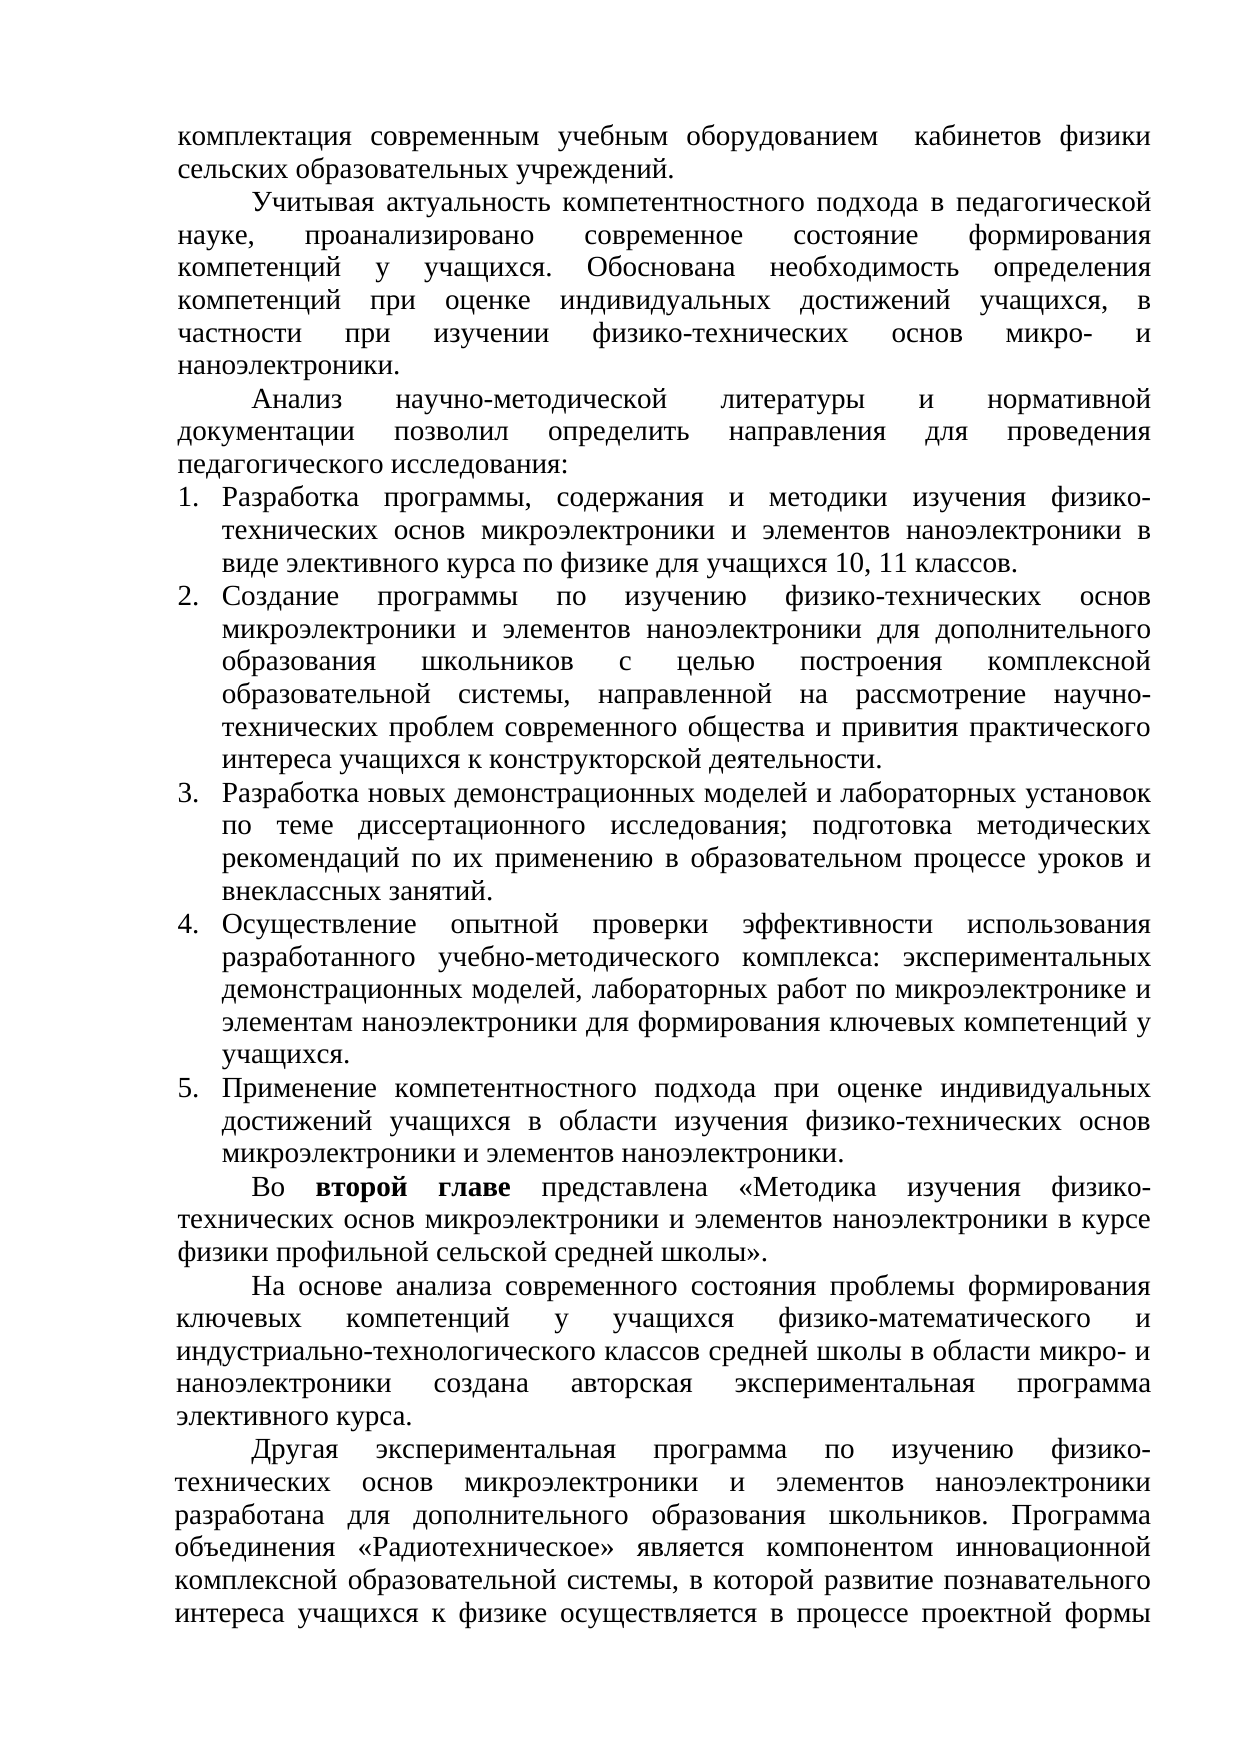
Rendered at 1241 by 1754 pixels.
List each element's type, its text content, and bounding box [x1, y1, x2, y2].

list Применение компетентностного подхода при оценке индивидуальных достижений учащихся в области изучения физико-технических основ микроэлектроники и элементов наноэлектроники. [177, 1070, 1152, 1169]
text На основе анализа современного состояния проблемы формирования ключевых компетенций у учащихся физико-математического и индустриально-технологического классов средней школы в области микро- и наноэлектроники создана авторская экспериментальная программа элективного курса. [176, 1268, 1152, 1432]
list Разработка программы, содержания и методики изучения физико-технических основ микроэлектроники и элементов наноэлектроники в виде элективного курса по физике для учащихся 10, 11 классов. [177, 479, 1152, 578]
text Учитывая актуальность компетентностного подхода в педагогической науке, проанализировано современное состояние формирования компетенций у учащихся. Обоснована необходимость определения компетенций при оценке индивидуальных достижений учащихся, в частности при изучении физико-технических основ микро- и наноэлектроники. [177, 184, 1152, 381]
list Разработка новых демонстрационных моделей и лабораторных установок по теме диссертационного исследования; подготовка методических рекомендаций по их применению в образовательном процессе уроков и внеклассных занятий. [177, 775, 1152, 906]
text Другая экспериментальная программа по изучению физико-технических основ микроэлектроники и элементов наноэлектроники разработана для дополнительного образования школьников. Программа объединения «Радиотехническое» является компонентом инновационной комплексной образовательной системы, в которой развитие познавательного интереса учащихся к физике осуществляется в процессе проектной формы [174, 1432, 1152, 1628]
text комплектация современным учебным оборудованием кабинетов физики сельских образовательных учреждений. [177, 118, 1152, 184]
text Во второй главе представлена «Методика изучения физико-технических основ микроэлектроники и элементов наноэлектроники в курсе физики профильной сельской средней школы». [177, 1169, 1152, 1268]
text Анализ научно-методической литературы и нормативной документации позволил определить направления для проведения педагогического исследования: [177, 381, 1152, 479]
list Создание программы по изучению физико-технических основ микроэлектроники и элементов наноэлектроники для дополнительного образования школьников с целью построения комплексной образовательной системы, направленной на рассмотрение научно-технических проблем современного общества и привития практического интереса учащихся к конструкторской деятельности. [177, 578, 1152, 775]
list Осуществление опытной проверки эффективности использования разработанного учебно-методического комплекса: экспериментальных демонстрационных моделей, лабораторных работ по микроэлектронике и элементам наноэлектроники для формирования ключевых компетенций у учащихся. [177, 906, 1152, 1070]
